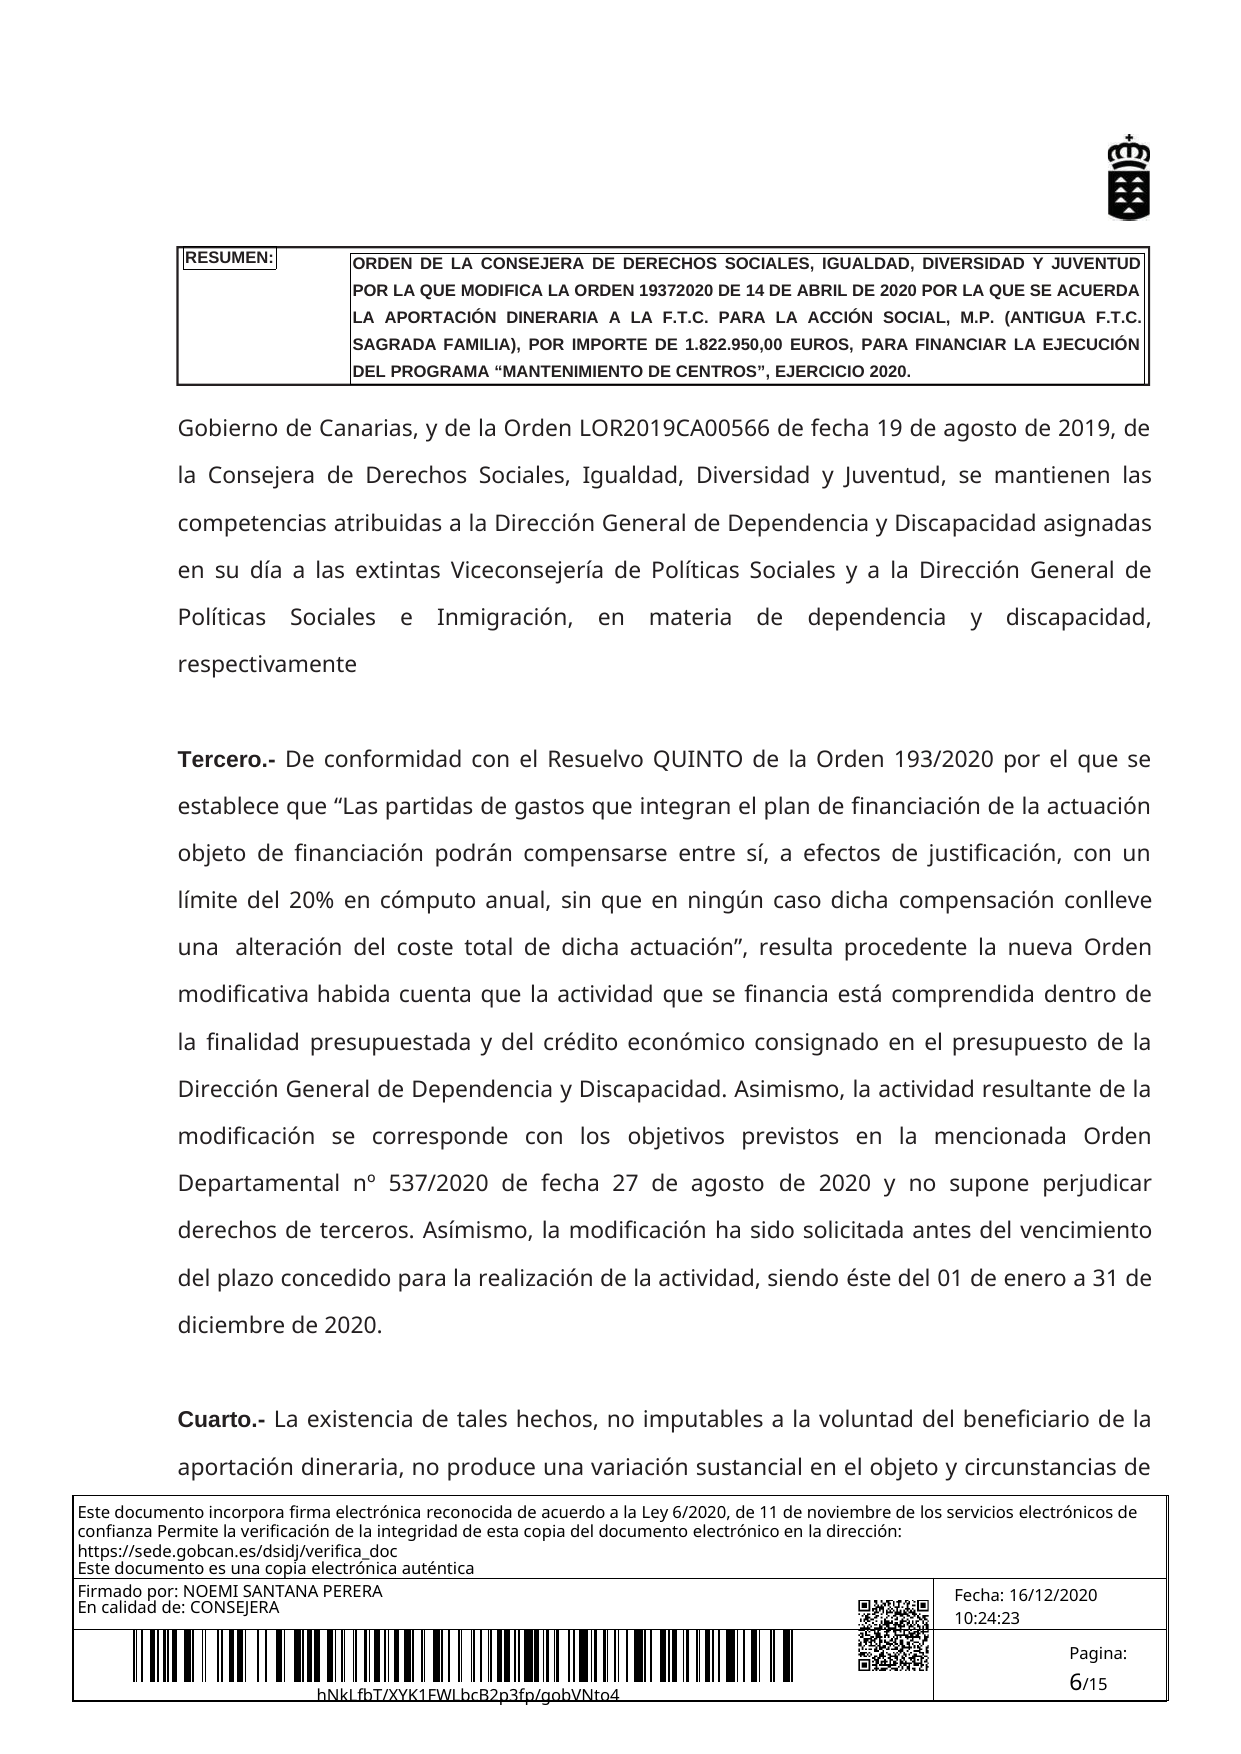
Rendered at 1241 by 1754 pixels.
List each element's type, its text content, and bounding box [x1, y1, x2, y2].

text Tercero.- De conformidad con el Resuelvo QUINTO de la Orden 193/2020 por el que se establece que “Las partidas de gastos que integran el plan de financiación de la actuación objeto de financiación podrán compensarse entre sí, a efectos de justificación, con un límite del 20% en cómputo anual, sin que en ningún caso dicha compensación conlleve una alteración del coste total de dicha actuación”, resulta procedente la nueva Orden modificativa habida cuenta que la actividad que se financia está comprendida dentro de la finalidad presupuestada y del crédito económico consignado en el presupuesto de la Dirección General de Dependencia y Discapacidad. Asimismo, la actividad resultante de la modificación se corresponde con los objetivos previstos en la mencionada Orden Departamental nº 537/2020 de fecha 27 de agosto de 2020 y no supone perjudicar derechos de terceros. Asímismo, la modificación ha sido solicitada antes del vencimiento del plazo concedido para la realización de la actividad, siendo éste del 01 de enero a 31 de diciembre de 2020. [177, 742, 1152, 1340]
picture [858, 1600, 929, 1629]
picture [1107, 134, 1150, 221]
picture [858, 1630, 929, 1671]
text Gobierno de Canarias, y de la Orden LOR2019CA00566 de fecha 19 de agosto de 2019, de la Consejera de Derechos Sociales, Igualdad, Diversidad y Juventud, se mantienen las competencias atribuidas a la Dirección General de Dependencia y Discapacidad asignadas en su día a las extintas Viceconsejería de Políticas Sociales y a la Dirección General de Políticas Sociales e Inmigración, en materia de dependencia y discapacidad, respectivamente [177, 412, 1153, 679]
text Cuarto.- La existencia de tales hechos, no imputables a la voluntad del beneficiario de la aportación dineraria, no produce una variación sustancial en el objeto y circunstancias de [177, 1403, 1152, 1482]
